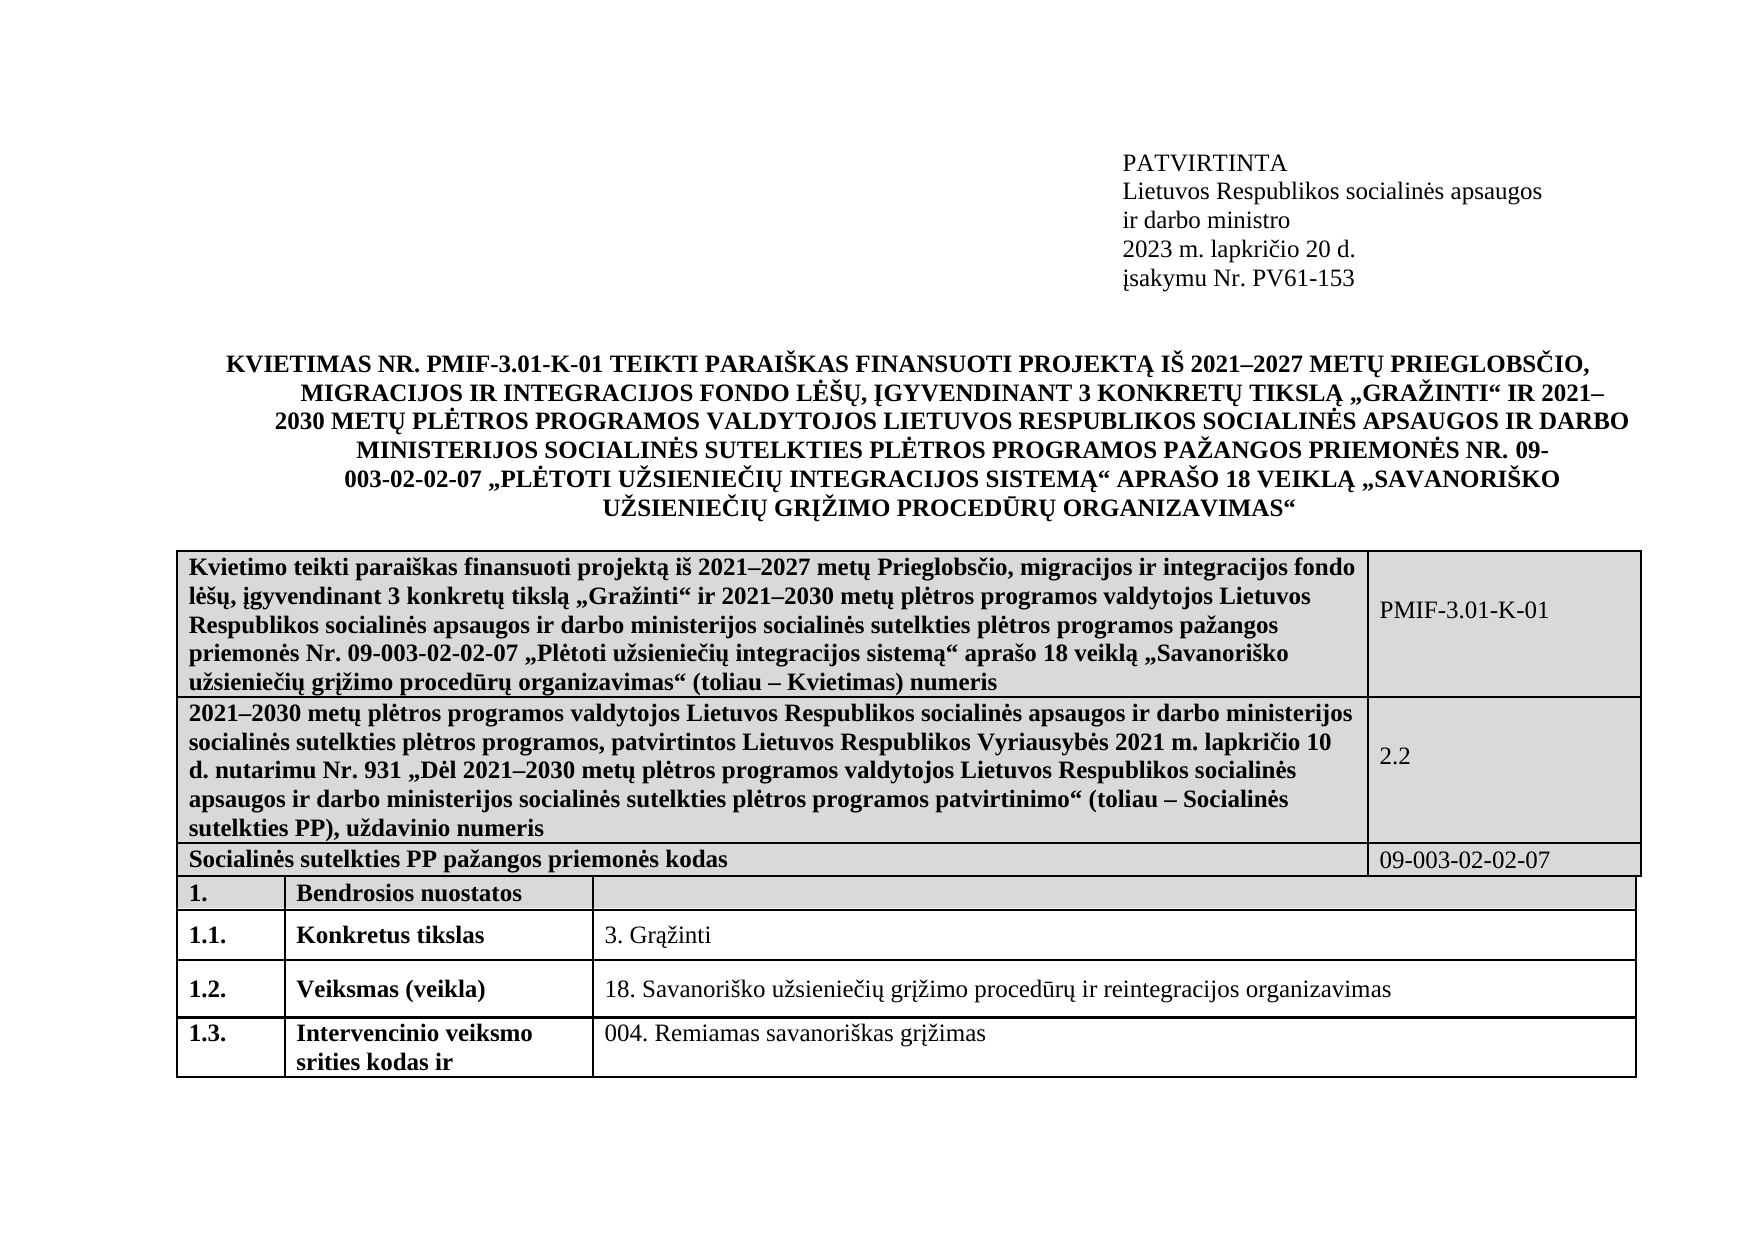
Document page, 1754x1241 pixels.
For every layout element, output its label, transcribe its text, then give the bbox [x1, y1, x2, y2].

table_cell 18. Savanoriško užsieniečių grįžimo procedūrų ir reintegracijos organizavimas [594, 961, 1635, 1016]
table_cell [1637, 959, 1641, 1016]
table_cell 09-003-02-02-07 [1369, 844, 1640, 875]
text PATVIRTINTA [1068, 148, 1639, 176]
table_cell 1.3. [178, 1019, 284, 1076]
table_cell Konkretus tikslas [286, 911, 592, 959]
table_cell [1637, 1016, 1641, 1076]
table_cell 004. Remiamas savanoriškas grįžimas [594, 1019, 1635, 1076]
table_cell [1637, 909, 1641, 959]
table_cell 1.2. [178, 961, 284, 1016]
table_cell [1637, 877, 1641, 908]
table_header Kvietimo teikti paraiškas finansuoti projektą iš 2021–2027 metų Prieglobsčio, migracijos ir integracijos fondo lėšų, įgyvendinant 3 konkretų tikslą „Gražinti“ ir 2021–2030 metų plėtros programos valdytojos Lietuvos Respublikos socialinės apsaugos ir darbo ministerijos socialinės sutelkties plėtros programos pažangos priemonės Nr. 09-003-02-02-07 „Plėtoti užsieniečių integracijos sistemą“ aprašo 18 veiklą „Savanoriško užsieniečių grįžimo procedūrų organizavimas“ (toliau – Kvietimas) numeris [178, 552, 1367, 696]
text 2023 m. lapkričio 20 d. [1068, 234, 1639, 263]
text įsakymu Nr. PV61-153 [1068, 263, 1639, 291]
table_cell Veiksmas (veikla) [286, 961, 592, 1016]
table_cell 3. Grąžinti [594, 911, 1635, 959]
text Kvietimas Nr. PMIF-3.01-K-01 teikti paraiškas finansuoti projektą Iš 2021–2027 metų Prieglobsčio, migracijos ir integracijos fondo lėšų, įgyvendinant 3 konkretų tikslą „Gražinti“ ir 2021–2030 metų plėtros programos valdytojos Lietuvos Respublikos socialinės apsaugos ir darbo ministerijos socialinės sutelkties plėtros programos pažangos priemonės Nr. 09‑ 003‑02‑02‑07 „Plėtoti užsieniečių integracijos sistemą“ aprašo 18 veiklą „Savanoriško užsieniečių grįžimo procedūrų organizavimas“ [177, 349, 1639, 521]
text Lietuvos Respublikos socialinės apsaugos [1013, 176, 1639, 205]
table_cell 1. [178, 877, 284, 908]
table_header PMIF-3.01-K-01 [1369, 552, 1640, 696]
table_cell Intervencinio veiksmo srities kodas ir [286, 1019, 592, 1076]
table_cell Bendrosios nuostatos [286, 877, 592, 908]
table_cell 2.2 [1369, 698, 1640, 842]
table_cell 2021–2030 metų plėtros programos valdytojos Lietuvos Respublikos socialinės apsaugos ir darbo ministerijos socialinės sutelkties plėtros programos, patvirtintos Lietuvos Respublikos Vyriausybės 2021 m. lapkričio 10 d. nutarimu Nr. 931 „Dėl 2021–2030 metų plėtros programos valdytojos Lietuvos Respublikos socialinės apsaugos ir darbo ministerijos socialinės sutelkties plėtros programos patvirtinimo“ (toliau – Socialinės sutelkties PP), uždavinio numeris [178, 698, 1367, 842]
table_cell 1.1. [178, 911, 284, 959]
table_cell Socialinės sutelkties PP pažangos priemonės kodas [178, 844, 1367, 875]
table_cell [594, 877, 1635, 908]
text ir darbo ministro [1013, 205, 1639, 234]
